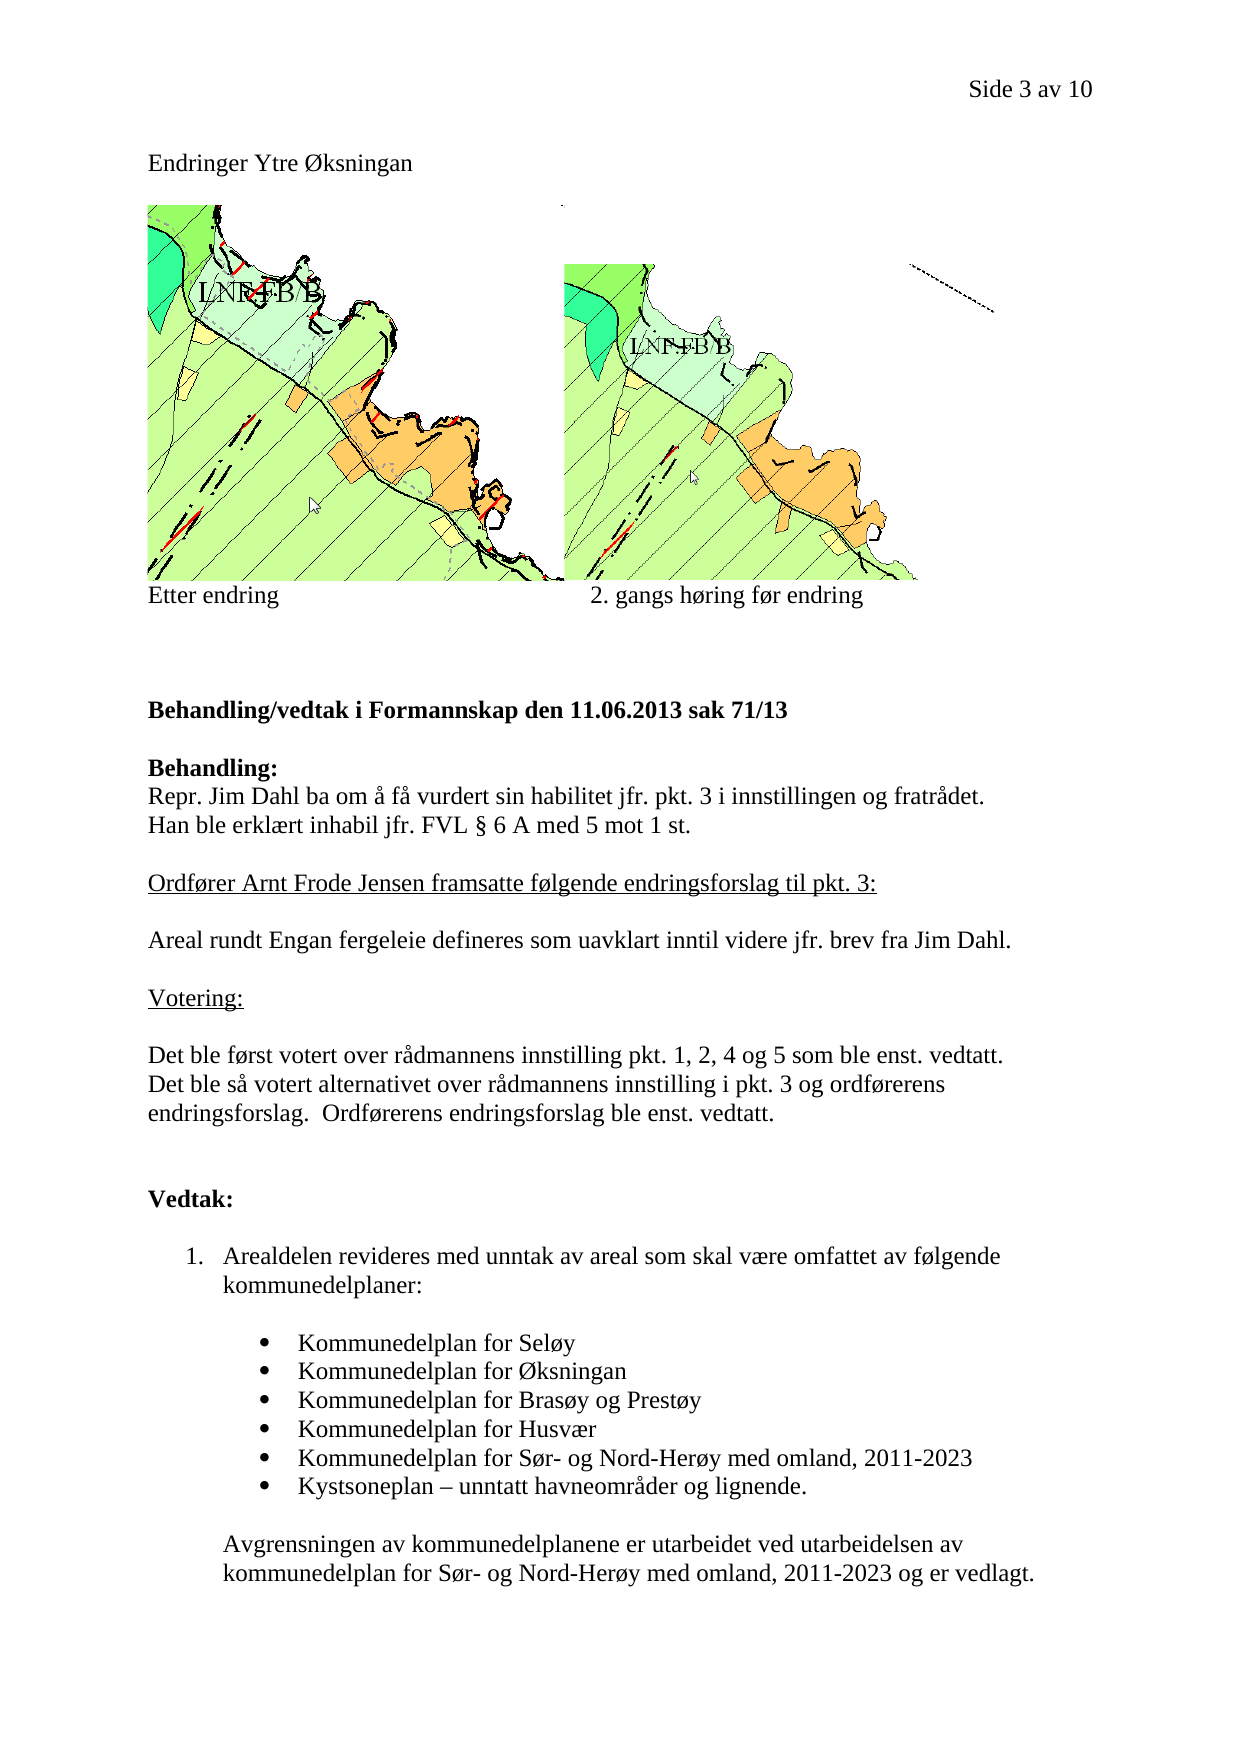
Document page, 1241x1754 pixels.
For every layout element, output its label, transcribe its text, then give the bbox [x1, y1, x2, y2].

text Etter endring 2. gangs høring før endring [148, 580, 1092, 609]
text Endringer Ytre Øksningan [148, 148, 1092, 176]
text Det ble så votert alternativet over rådmannens innstilling i pkt. 3 og ordførerens endringsforslag. Ordførerens endringsforslag ble enst. vedtatt. [148, 1069, 1092, 1126]
text Behandling: [148, 753, 1092, 781]
list Kommunedelplan for Husvær [260, 1414, 1092, 1443]
text Ordfører Arnt Frode Jensen framsatte følgende endringsforslag til pkt. 3: [148, 868, 1092, 896]
list Kommunedelplan for Seløy [260, 1328, 1092, 1356]
list Kommunedelplan for Øksningan [260, 1356, 1092, 1385]
text Vedtak: [148, 1184, 1092, 1213]
list Arealdelen revideres med unntak av areal som skal være omfattet av følgende kommunedelplaner: [185, 1241, 1092, 1299]
text Repr. Jim Dahl ba om å få vurdert sin habilitet jfr. pkt. 3 i innstillingen og fratrådet. [148, 781, 1092, 810]
list Kystsoneplan – unntatt havneområder og lignende. [260, 1471, 1092, 1500]
text Avgrensningen av kommunedelplanene er utarbeidet ved utarbeidelsen av kommunedelplan for Sør- og Nord-Herøy med omland, 2011-2023 og er vedlagt. [223, 1529, 1092, 1586]
text Han ble erklært inhabil jfr. FVL § 6 A med 5 mot 1 st. [148, 810, 1092, 839]
list Kommunedelplan for Brasøy og Prestøy [260, 1385, 1092, 1414]
text Areal rundt Engan fergeleie defineres som uavklart inntil videre jfr. brev fra Jim Dahl. [148, 925, 1092, 954]
text Votering: [148, 983, 1092, 1011]
subtitle Behandling/vedtak i Formannskap den 11.06.2013 sak 71/13 [148, 695, 1092, 724]
list Kommunedelplan for Sør- og Nord-Herøy med omland, 2011-2023 [260, 1443, 1092, 1471]
text Det ble først votert over rådmannens innstilling pkt. 1, 2, 4 og 5 som ble enst. vedtatt. [148, 1040, 1092, 1069]
picture [147, 205, 994, 581]
